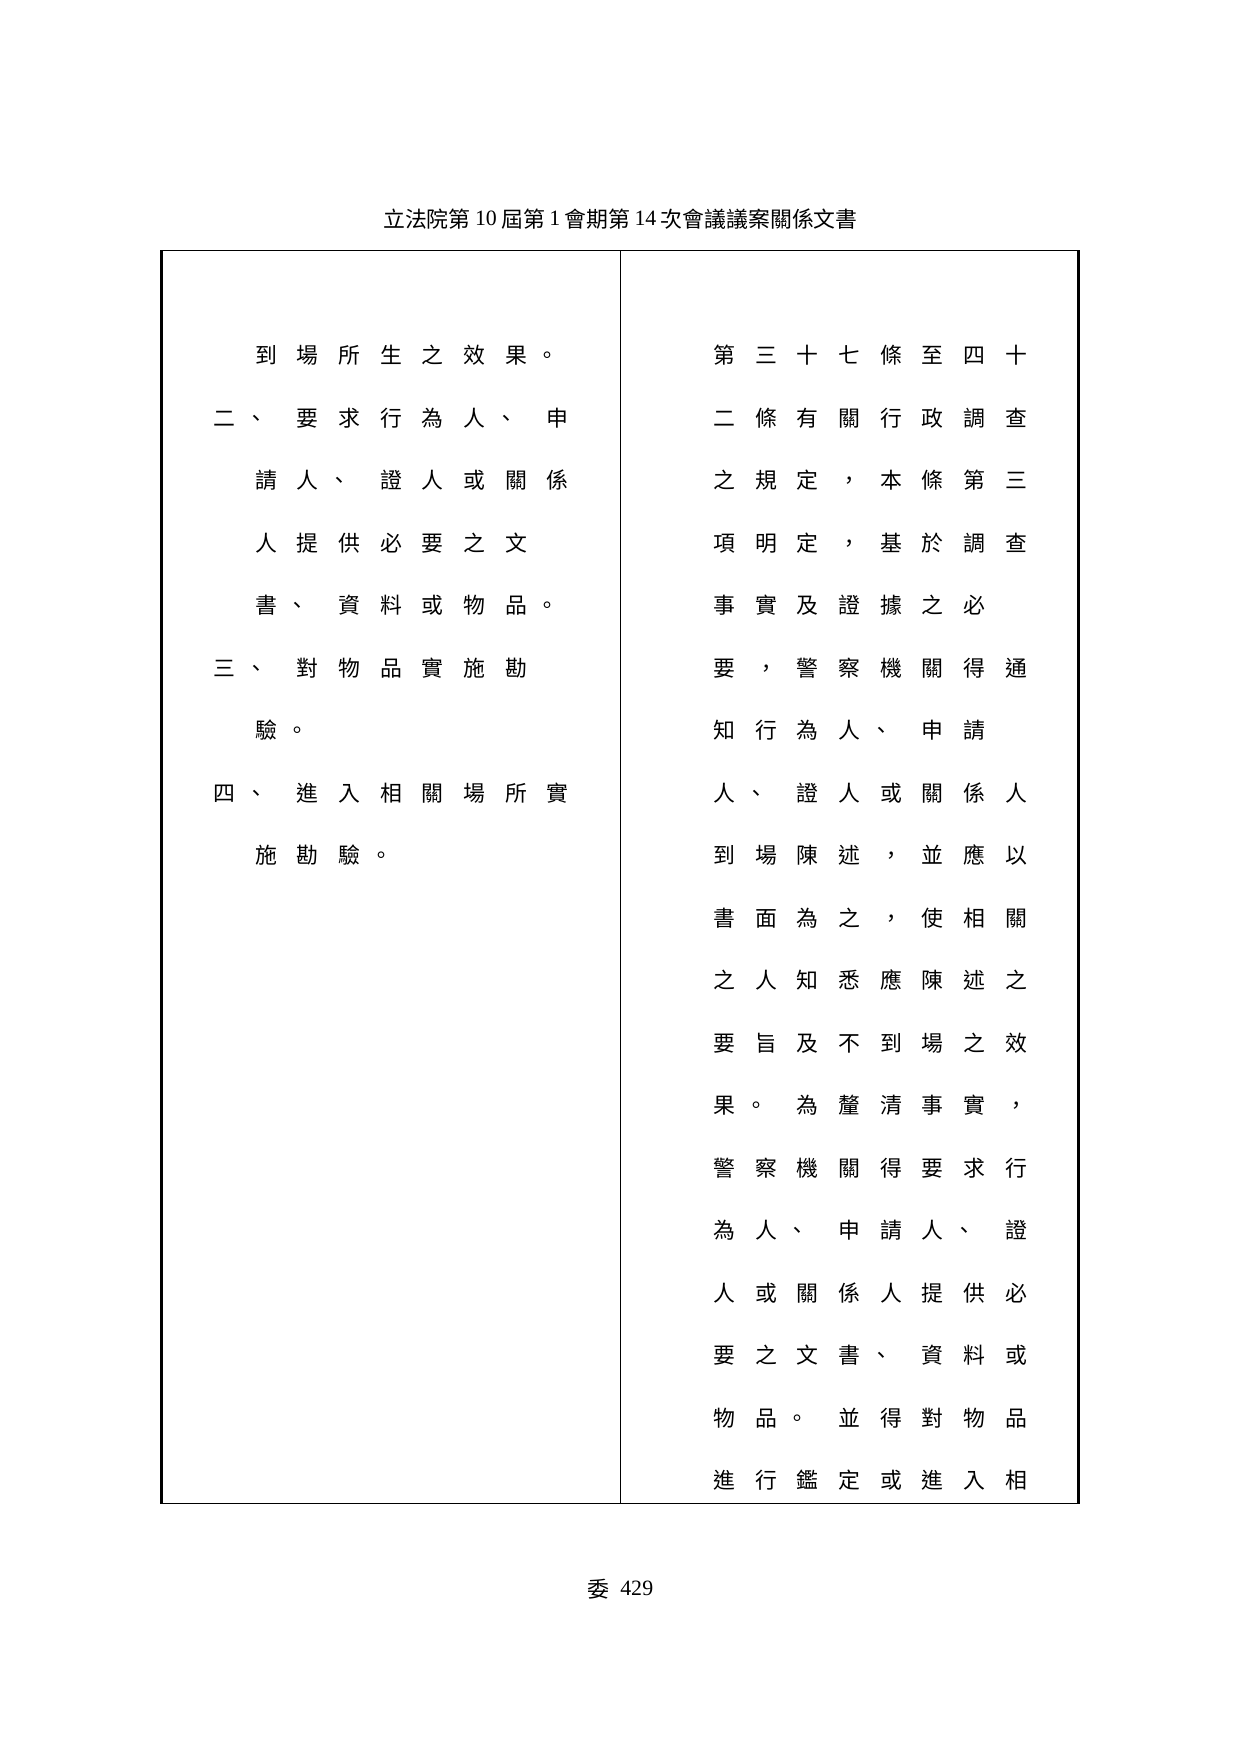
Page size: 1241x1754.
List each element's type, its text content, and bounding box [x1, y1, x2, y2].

table_cell 第三十七條至四十二條有關行政調查之規定，本條第三項明定，基於調查事實及證據之必要，警察機關得通知行為人、申請人、證人或關係人到場陳述，並應以書面為之，使相關之人知悉應陳述之要旨及不到場之效果。為釐清事實，警察機關得要求行為人、申請人、證人或關係人提供必要之文書、資料或物品。並得對物品進行鑑定或進入相 [621, 251, 1077, 1503]
table_cell 第九條 （警察機關之行政調查權） 警察機關受理警告命令之申請，依職權應即為啟動行政調查辦理之。 警察機關基於調查事實及證據之必要，得實施下列作為： 一、通知行為人、申請人、證人或關係人到場。通知書應載明人別、事由、應到時間、地點、通知機關、得否委託他人到場，及不到場所生之效果。 二、要求行為人、申請人、證人或關係人提供必要之文書、資料或物品。 三、對物品實施勘驗。 四、進入相關場所實施勘驗。 [163, 251, 620, 1503]
